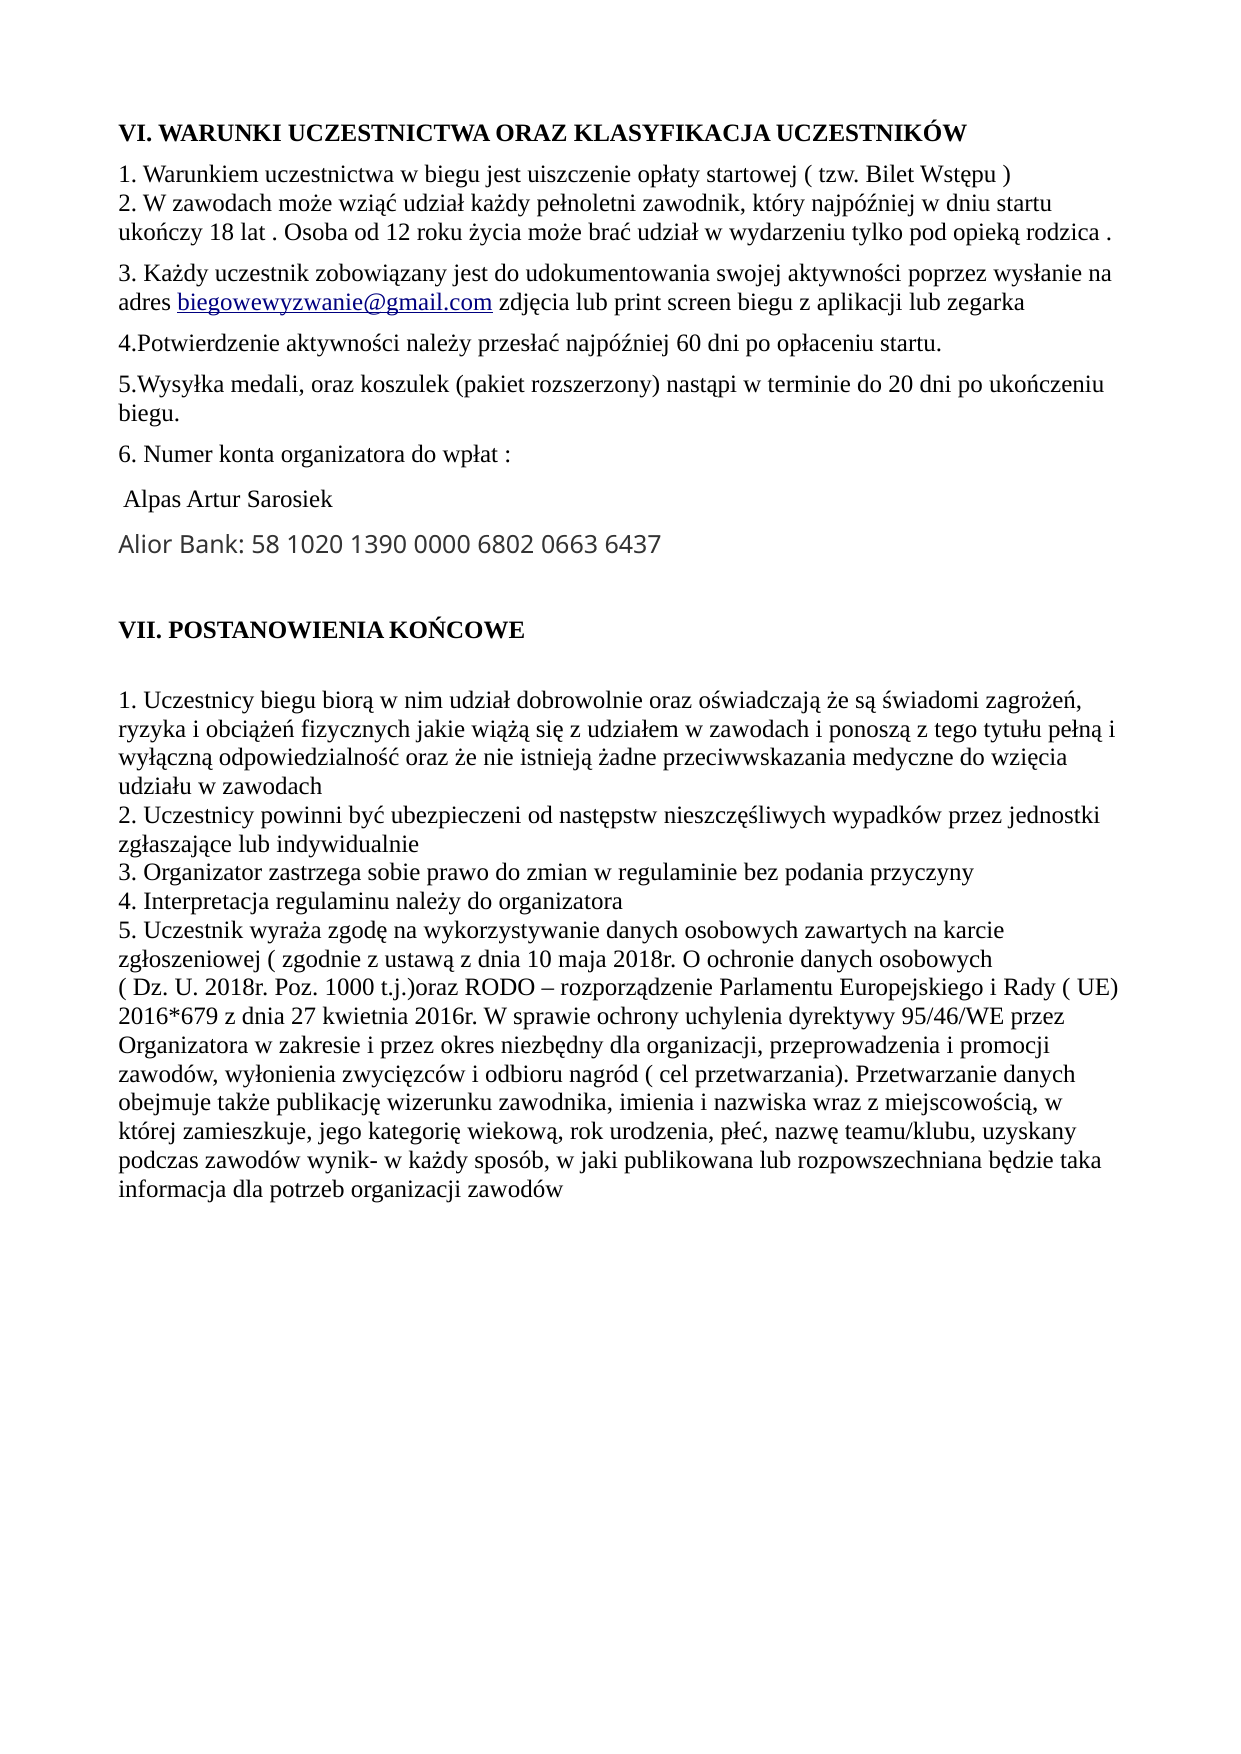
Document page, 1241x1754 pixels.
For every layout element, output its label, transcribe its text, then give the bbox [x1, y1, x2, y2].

text ( Dz. U. 2018r. Poz. 1000 t.j.)oraz RODO – rozporządzenie Parlamentu Europejskiego i Rady ( UE) 2016*679 z dnia 27 kwietnia 2016r. W sprawie ochrony uchylenia dyrektywy 95/46/WE przez Organizatora w zakresie i przez okres niezbędny dla organizacji, przeprowadzenia i promocji zawodów, wyłonienia zwycięzców i odbioru nagród ( cel przetwarzania). Przetwarzanie danych obejmuje także publikację wizerunku zawodnika, imienia i nazwiska wraz z miejscowością, w której zamieszkuje, jego kategorię wiekową, rok urodzenia, płeć, nazwę teamu/klubu, uzyskany podczas zawodów wynik- w każdy sposób, w jaki publikowana lub rozpowszechniana będzie taka informacja dla potrzeb organizacji zawodów [118, 972, 1122, 1202]
text 4. Interpretacja regulaminu należy do organizatora [118, 886, 1122, 915]
text VI. WARUNKI UCZESTNICTWA ORAZ KLASYFIKACJA UCZESTNIKÓW [118, 118, 1122, 147]
text Alior Bank: 58 1020 1390 0000 6802 0663 6437 [118, 527, 1122, 561]
text 1. Warunkiem uczestnictwa w biegu jest uiszczenie opłaty startowej ( tzw. Bilet Wstępu ) [118, 159, 1122, 188]
text 6. Numer konta organizatora do wpłat : [118, 439, 1122, 468]
text 3. Organizator zastrzega sobie prawo do zmian w regulaminie bez podania przyczyny [118, 857, 1122, 886]
text 3. Każdy uczestnik zobowiązany jest do udokumentowania swojej aktywności poprzez wysłanie na adres biegowewyzwanie@gmail.com zdjęcia lub print screen biegu z aplikacji lub zegarka [118, 258, 1122, 316]
text VII. POSTANOWIENIA KOŃCOWE [118, 615, 1122, 644]
text 5. Uczestnik wyraża zgodę na wykorzystywanie danych osobowych zawartych na karcie zgłoszeniowej ( zgodnie z ustawą z dnia 10 maja 2018r. O ochronie danych osobowych [118, 915, 1122, 972]
text 2. Uczestnicy powinni być ubezpieczeni od następstw nieszczęśliwych wypadków przez jednostki zgłaszające lub indywidualnie [118, 800, 1122, 857]
text Alpas Artur Sarosiek [118, 481, 1122, 515]
text 1. Uczestnicy biegu biorą w nim udział dobrowolnie oraz oświadczają że są świadomi zagrożeń, ryzyka i obciążeń fizycznych jakie wiążą się z udziałem w zawodach i ponoszą z tego tytułu pełną i wyłączną odpowiedzialność oraz że nie istnieją żadne przeciwwskazania medyczne do wzięcia udziału w zawodach [118, 685, 1122, 800]
text 2. W zawodach może wziąć udział każdy pełnoletni zawodnik, który najpóźniej w dniu startu ukończy 18 lat . Osoba od 12 roku życia może brać udział w wydarzeniu tylko pod opieką rodzica . [118, 188, 1122, 246]
text 4.Potwierdzenie aktywności należy przesłać najpóźniej 60 dni po opłaceniu startu. [118, 328, 1122, 357]
text 5.Wysyłka medali, oraz koszulek (pakiet rozszerzony) nastąpi w terminie do 20 dni po ukończeniu biegu. [118, 369, 1122, 427]
